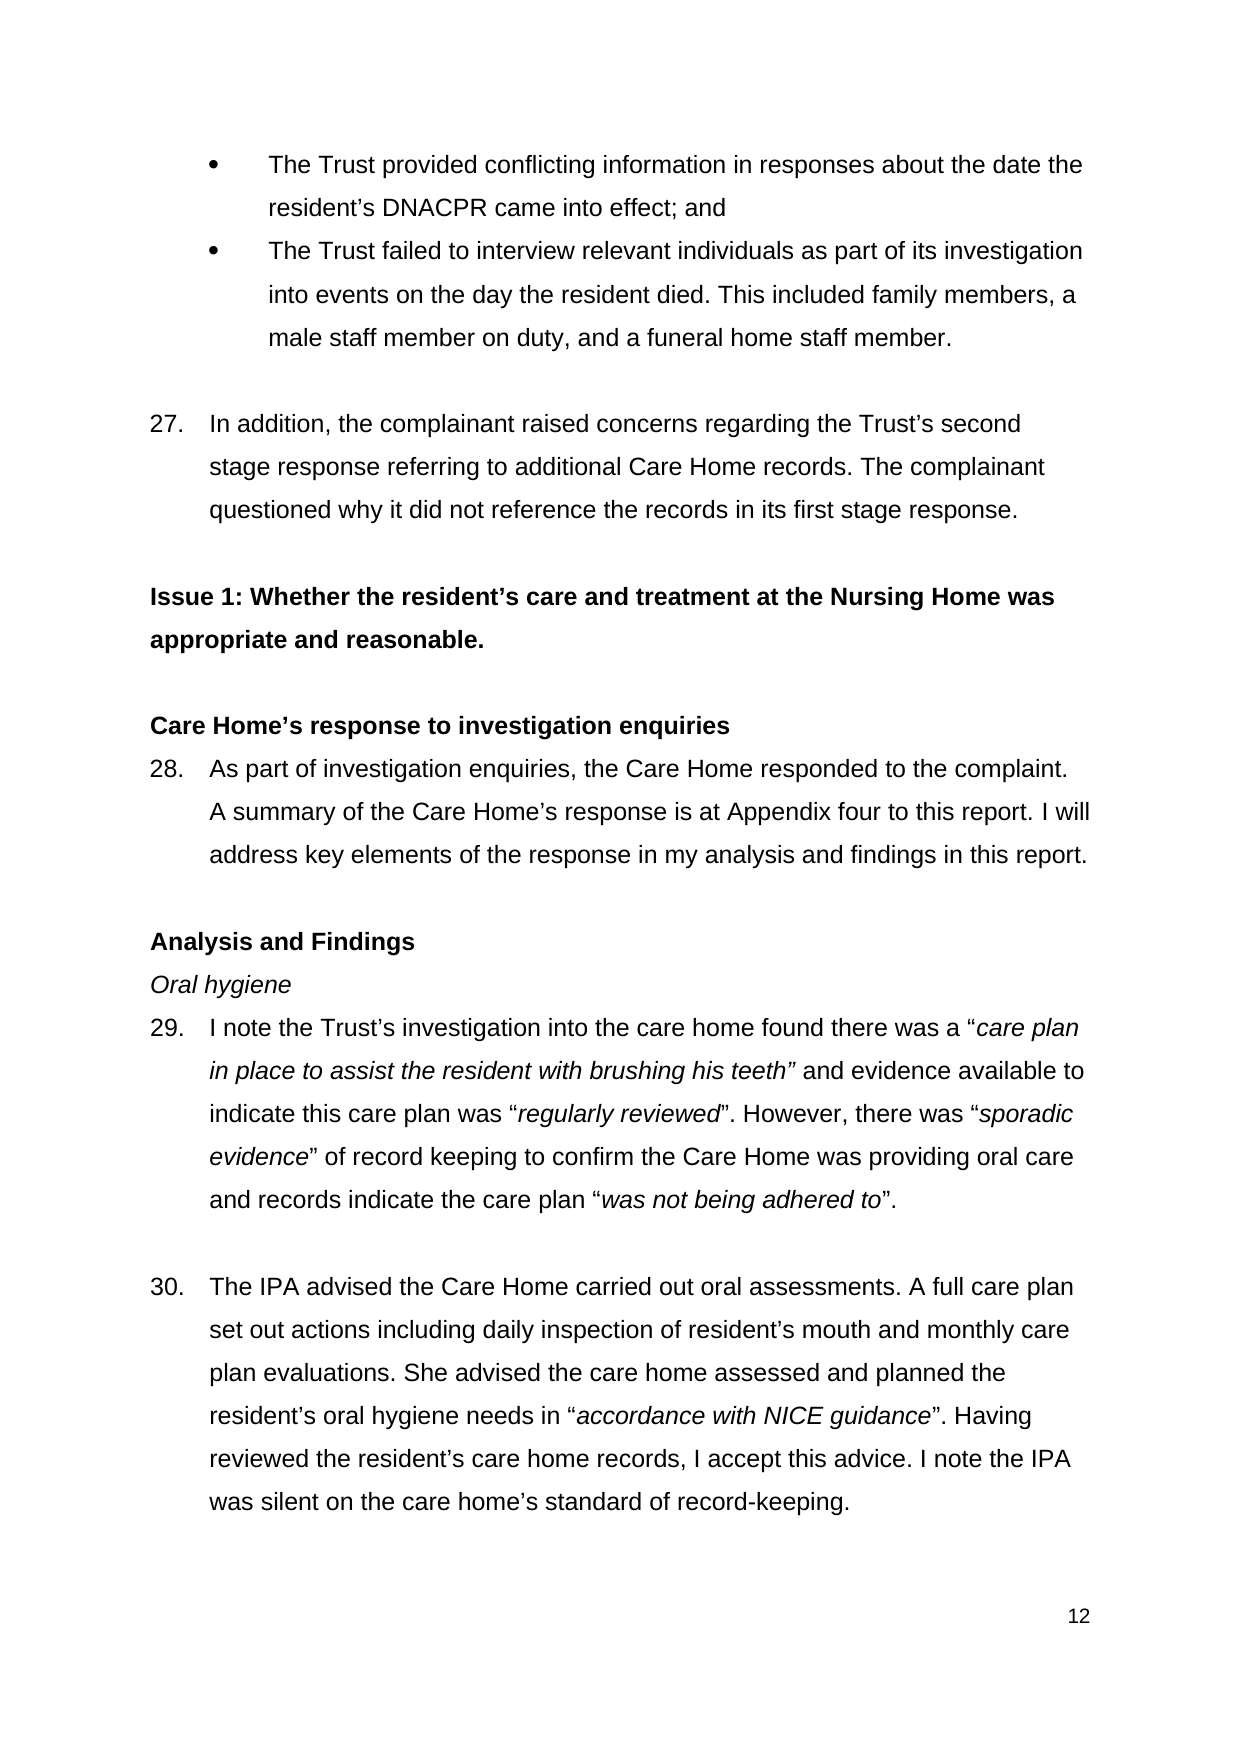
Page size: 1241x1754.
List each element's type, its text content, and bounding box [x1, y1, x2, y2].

list The IPA advised the Care Home carried out oral assessments. A full care plan set out actions including daily inspection of resident’s mouth and monthly care plan evaluations. She advised the care home assessed and planned the resident’s oral hygiene needs in “accordance with NICE guidance”. Having reviewed the resident’s care home records, I accept this advice. I note the IPA was silent on the care home’s standard of record-keeping. [150, 1271, 1090, 1516]
text Care Home’s response to investigation enquiries [150, 711, 1090, 739]
list The Trust provided conflicting information in responses about the date the resident’s DNACPR came into effect; and [209, 150, 1090, 222]
list As part of investigation enquiries, the Care Home responded to the complaint. A summary of the Care Home’s response is at Appendix four to this report. I will address key elements of the response in my analysis and findings in this report. [149, 754, 1090, 869]
list In addition, the complainant raised concerns regarding the Trust’s second stage response referring to additional Care Home records. The complainant questioned why it did not reference the records in its first stage response. [149, 409, 1090, 524]
list I note the Trust’s investigation into the care home found there was a “care plan in place to assist the resident with brushing his teeth” and evidence available to indicate this care plan was “regularly reviewed”. However, there was “sporadic evidence” of record keeping to confirm the Care Home was providing oral care and records indicate the care plan “was not being adhered to”. [150, 1013, 1090, 1214]
list Analysis and Findings [150, 926, 1090, 955]
text Oral hygiene [150, 969, 1090, 998]
text Issue 1: Whether the resident’s care and treatment at the Nursing Home was appropriate and reasonable. [150, 581, 1090, 653]
list The Trust failed to interview relevant individuals as part of its investigation into events on the day the resident died. This included family members, a male staff member on duty, and a funeral home staff member. [209, 236, 1090, 351]
